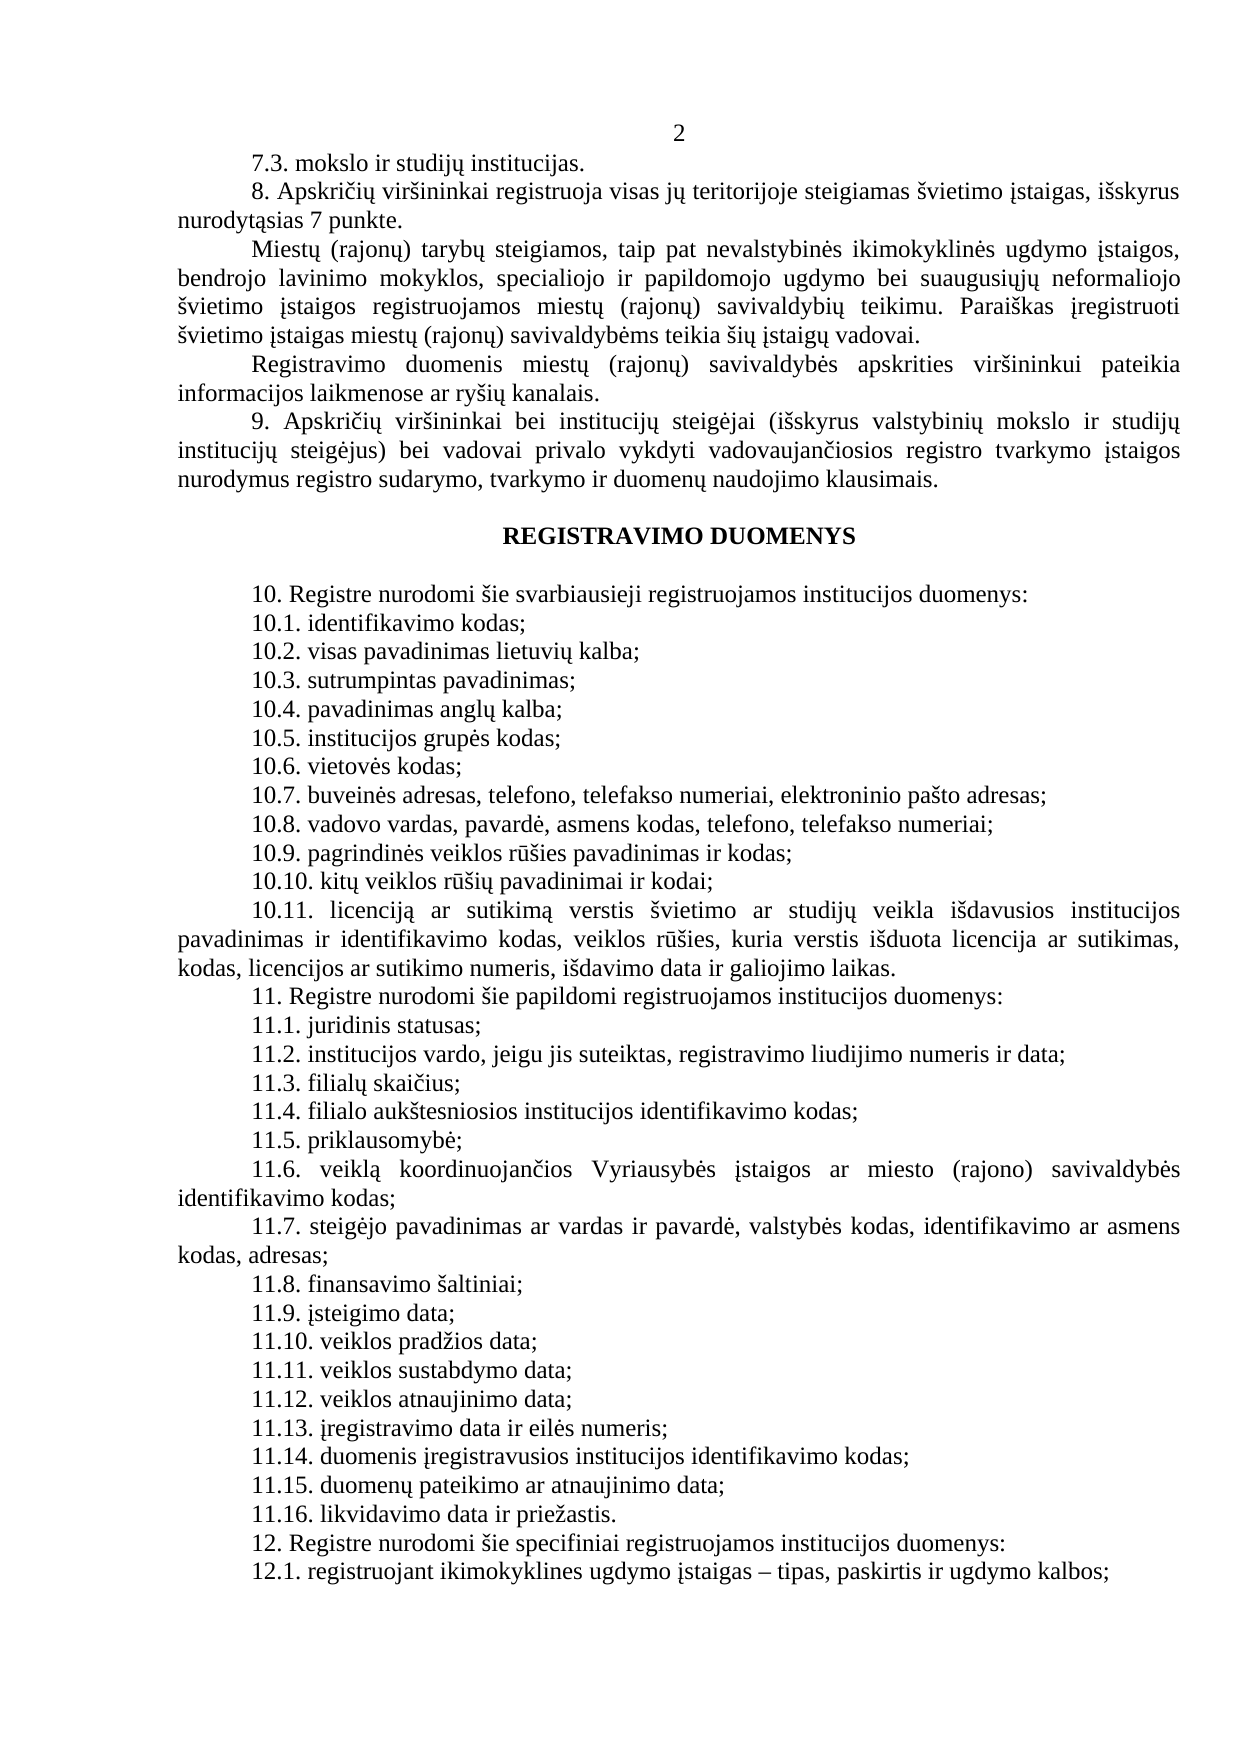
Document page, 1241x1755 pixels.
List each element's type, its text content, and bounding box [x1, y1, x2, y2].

text 10.7. buveinės adresas, telefono, telefakso numeriai, elektroninio pašto adresas; [177, 780, 1181, 809]
text 10.11. licenciją ar sutikimą verstis švietimo ar studijų veikla išdavusios institucijos pavadinimas ir identifikavimo kodas, veiklos rūšies, kuria verstis išduota licencija ar sutikimas, kodas, licencijos ar sutikimo numeris, išdavimo data ir galiojimo laikas. [177, 895, 1181, 981]
text 11.10. veiklos pradžios data; [177, 1326, 1181, 1355]
text 11.1. juridinis statusas; [177, 1010, 1181, 1039]
text 10.3. sutrumpintas pavadinimas; [177, 665, 1181, 694]
text 10.2. visas pavadinimas lietuvių kalba; [177, 636, 1181, 665]
text 10.5. institucijos grupės kodas; [177, 723, 1181, 751]
text 7.3. mokslo ir studijų institucijas. [177, 148, 1181, 176]
text 11.8. finansavimo šaltiniai; [177, 1269, 1181, 1298]
text 11.6. veiklą koordinuojančios Vyriausybės įstaigos ar miesto (rajono) savivaldybės identifikavimo kodas; [177, 1154, 1181, 1211]
text 11. Registre nurodomi šie papildomi registruojamos institucijos duomenys: [177, 981, 1181, 1010]
text 10.9. pagrindinės veiklos rūšies pavadinimas ir kodas; [177, 838, 1181, 866]
text 11.11. veiklos sustabdymo data; [177, 1355, 1181, 1384]
text 12. Registre nurodomi šie specifiniai registruojamos institucijos duomenys: [177, 1528, 1181, 1556]
text 9. Apskričių viršininkai bei institucijų steigėjai (išskyrus valstybinių mokslo ir studijų institucijų steigėjus) bei vadovai privalo vykdyti vadovaujančiosios registro tvarkymo įstaigos nurodymus registro sudarymo, tvarkymo ir duomenų naudojimo klausimais. [177, 406, 1181, 493]
text 12.1. registruojant ikimokyklines ugdymo įstaigas – tipas, paskirtis ir ugdymo kalbos; [177, 1556, 1181, 1585]
text 11.2. institucijos vardo, jeigu jis suteiktas, registravimo liudijimo numeris ir data; [177, 1039, 1181, 1068]
text 11.13. įregistravimo data ir eilės numeris; [177, 1413, 1181, 1441]
text 10.10. kitų veiklos rūšių pavadinimai ir kodai; [177, 866, 1181, 895]
text 11.12. veiklos atnaujinimo data; [177, 1384, 1181, 1413]
text Miestų (rajonų) tarybų steigiamos, taip pat nevalstybinės ikimokyklinės ugdymo įstaigos, bendrojo lavinimo mokyklos, specialiojo ir papildomojo ugdymo bei suaugusiųjų neformaliojo švietimo įstaigos registruojamos miestų (rajonų) savivaldybių teikimu. Paraiškas įregistruoti švietimo įstaigas miestų (rajonų) savivaldybėms teikia šių įstaigų vadovai. [177, 234, 1181, 349]
text 8. Apskričių viršininkai registruoja visas jų teritorijoje steigiamas švietimo įstaigas, išskyrus nurodytąsias 7 punkte. [177, 176, 1181, 234]
text REGISTRAVIMO DUOMENYS [177, 521, 1181, 550]
text 10. Registre nurodomi šie svarbiausieji registruojamos institucijos duomenys: [177, 579, 1181, 608]
text 11.15. duomenų pateikimo ar atnaujinimo data; [177, 1470, 1181, 1499]
text 10.4. pavadinimas anglų kalba; [177, 694, 1181, 723]
text 11.3. filialų skaičius; [177, 1068, 1181, 1096]
text 11.5. priklausomybė; [177, 1125, 1181, 1154]
text 11.7. steigėjo pavadinimas ar vardas ir pavardė, valstybės kodas, identifikavimo ar asmens kodas, adresas; [177, 1211, 1181, 1269]
text 10.6. vietovės kodas; [177, 751, 1181, 780]
text Registravimo duomenis miestų (rajonų) savivaldybės apskrities viršininkui pateikia informacijos laikmenose ar ryšių kanalais. [177, 349, 1181, 406]
text 11.16. likvidavimo data ir priežastis. [177, 1499, 1181, 1528]
text 11.4. filialo aukštesniosios institucijos identifikavimo kodas; [177, 1096, 1181, 1125]
text 11.9. įsteigimo data; [177, 1298, 1181, 1326]
text 10.8. vadovo vardas, pavardė, asmens kodas, telefono, telefakso numeriai; [177, 809, 1181, 838]
text 11.14. duomenis įregistravusios institucijos identifikavimo kodas; [177, 1441, 1181, 1470]
text 10.1. identifikavimo kodas; [177, 608, 1181, 636]
